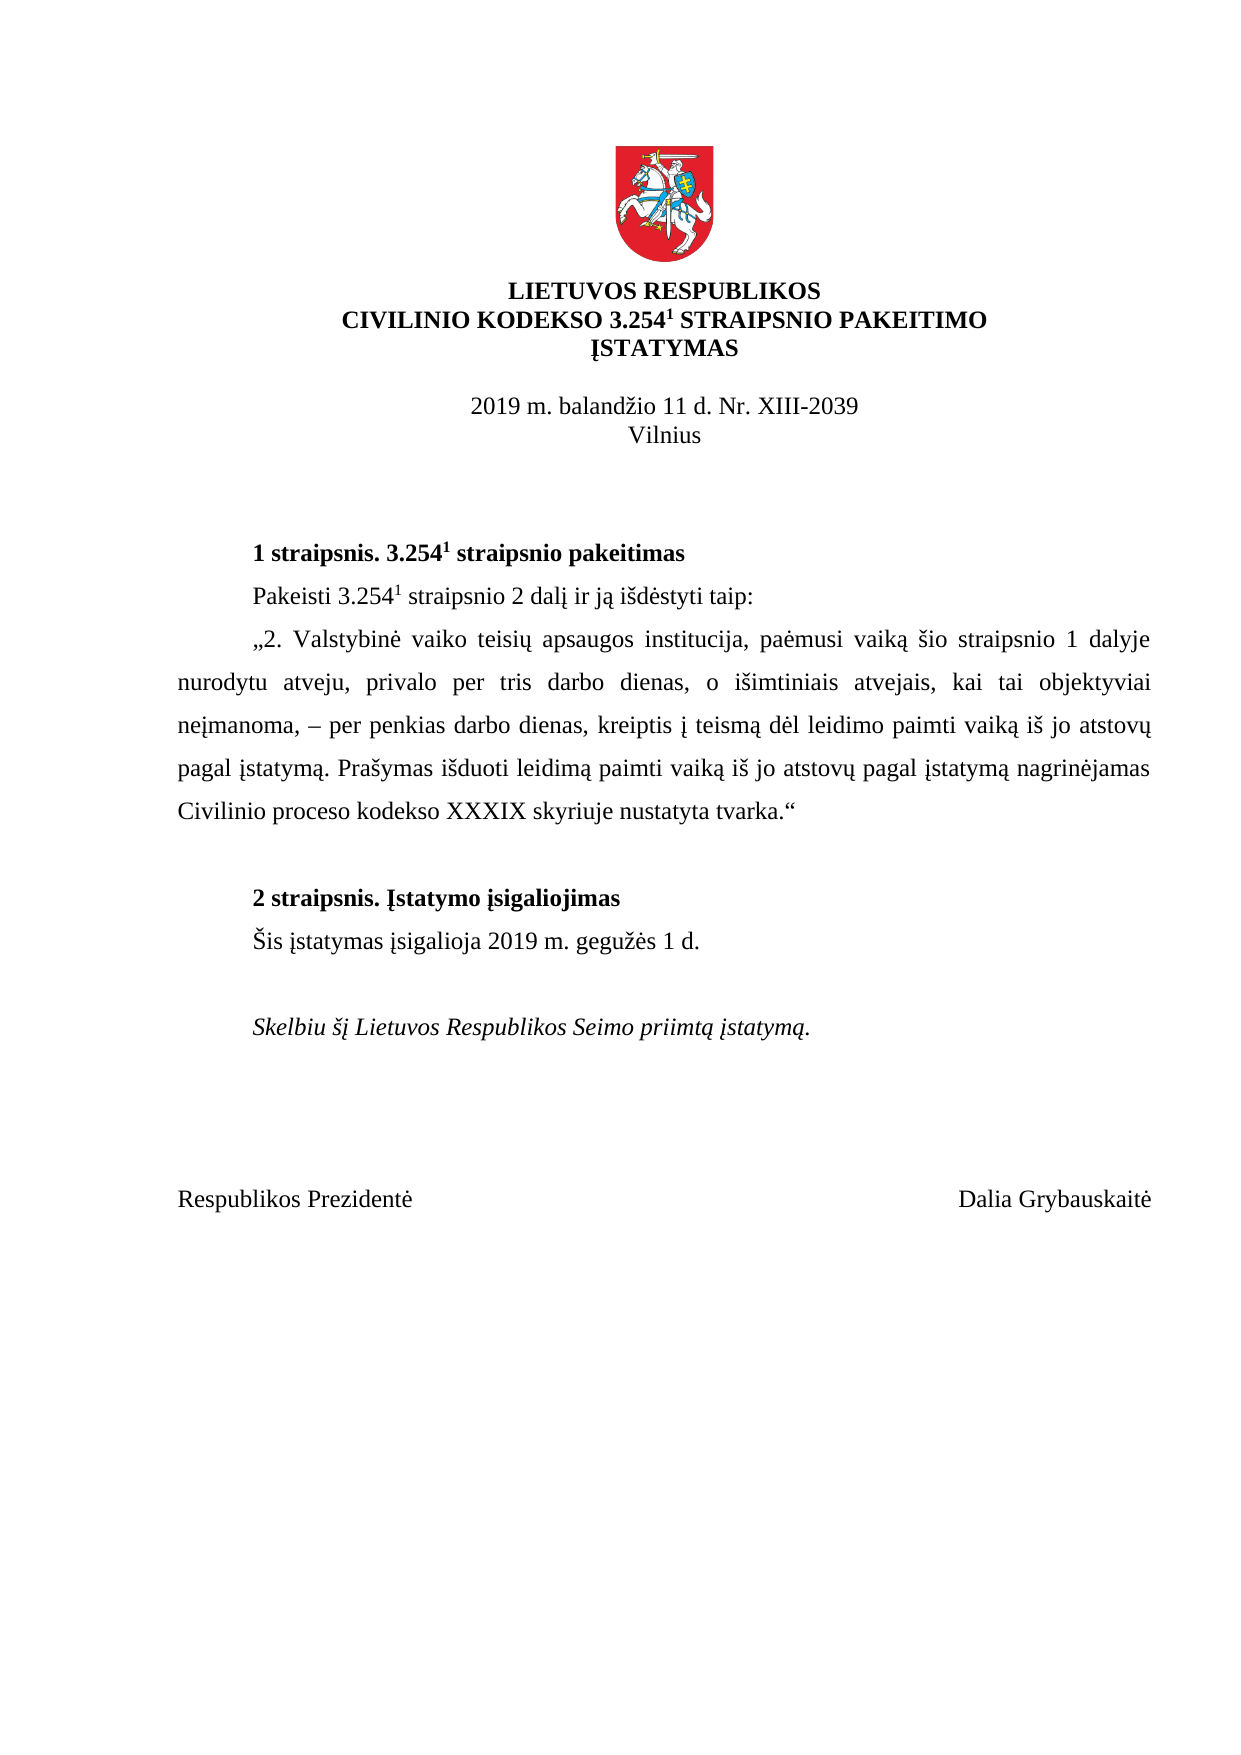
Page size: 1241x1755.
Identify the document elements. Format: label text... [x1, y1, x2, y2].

text Skelbiu šį Lietuvos Respublikos Seimo priimtą įstatymą. [177, 1012, 1152, 1041]
text CIVILINIO KODEKSO 3.2541 STRAIPSNIO PAKEITIMO [177, 305, 1152, 333]
text 1 straipsnis. 3.2541 straipsnio pakeitimas [177, 538, 1152, 566]
text 2019 m. balandžio 11 d. Nr. XIII-2039 [177, 391, 1152, 420]
text „2. Valstybinė vaiko teisių apsaugos institucija, paėmusi vaiką šio straipsnio 1 dalyje nurodytu atveju, privalo per tris darbo dienas, o išimtiniais atvejais, kai tai objektyviai neįmanoma, – per penkias darbo dienas, kreiptis į teismą dėl leidimo paimti vaiką iš jo atstovų pagal įstatymą. Prašymas išduoti leidimą paimti vaiką iš jo atstovų pagal įstatymą nagrinėjamas Civilinio proceso kodekso XXXIX skyriuje nustatyta tvarka.“ [177, 624, 1152, 825]
text Vilnius [177, 420, 1152, 448]
text Pakeisti 3.2541 straipsnio 2 dalį ir ją išdėstyti taip: [177, 581, 1152, 609]
text 2 straipsnis. Įstatymo įsigaliojimas [177, 883, 1152, 911]
text LIETUVOS RESPUBLIKOS [177, 276, 1152, 305]
text ĮSTATYMAS [177, 333, 1152, 362]
text Respublikos Prezidentė Dalia Grybauskaitė [177, 1184, 1152, 1213]
text Šis įstatymas įsigalioja 2019 m. gegužės 1 d. [177, 926, 1152, 954]
